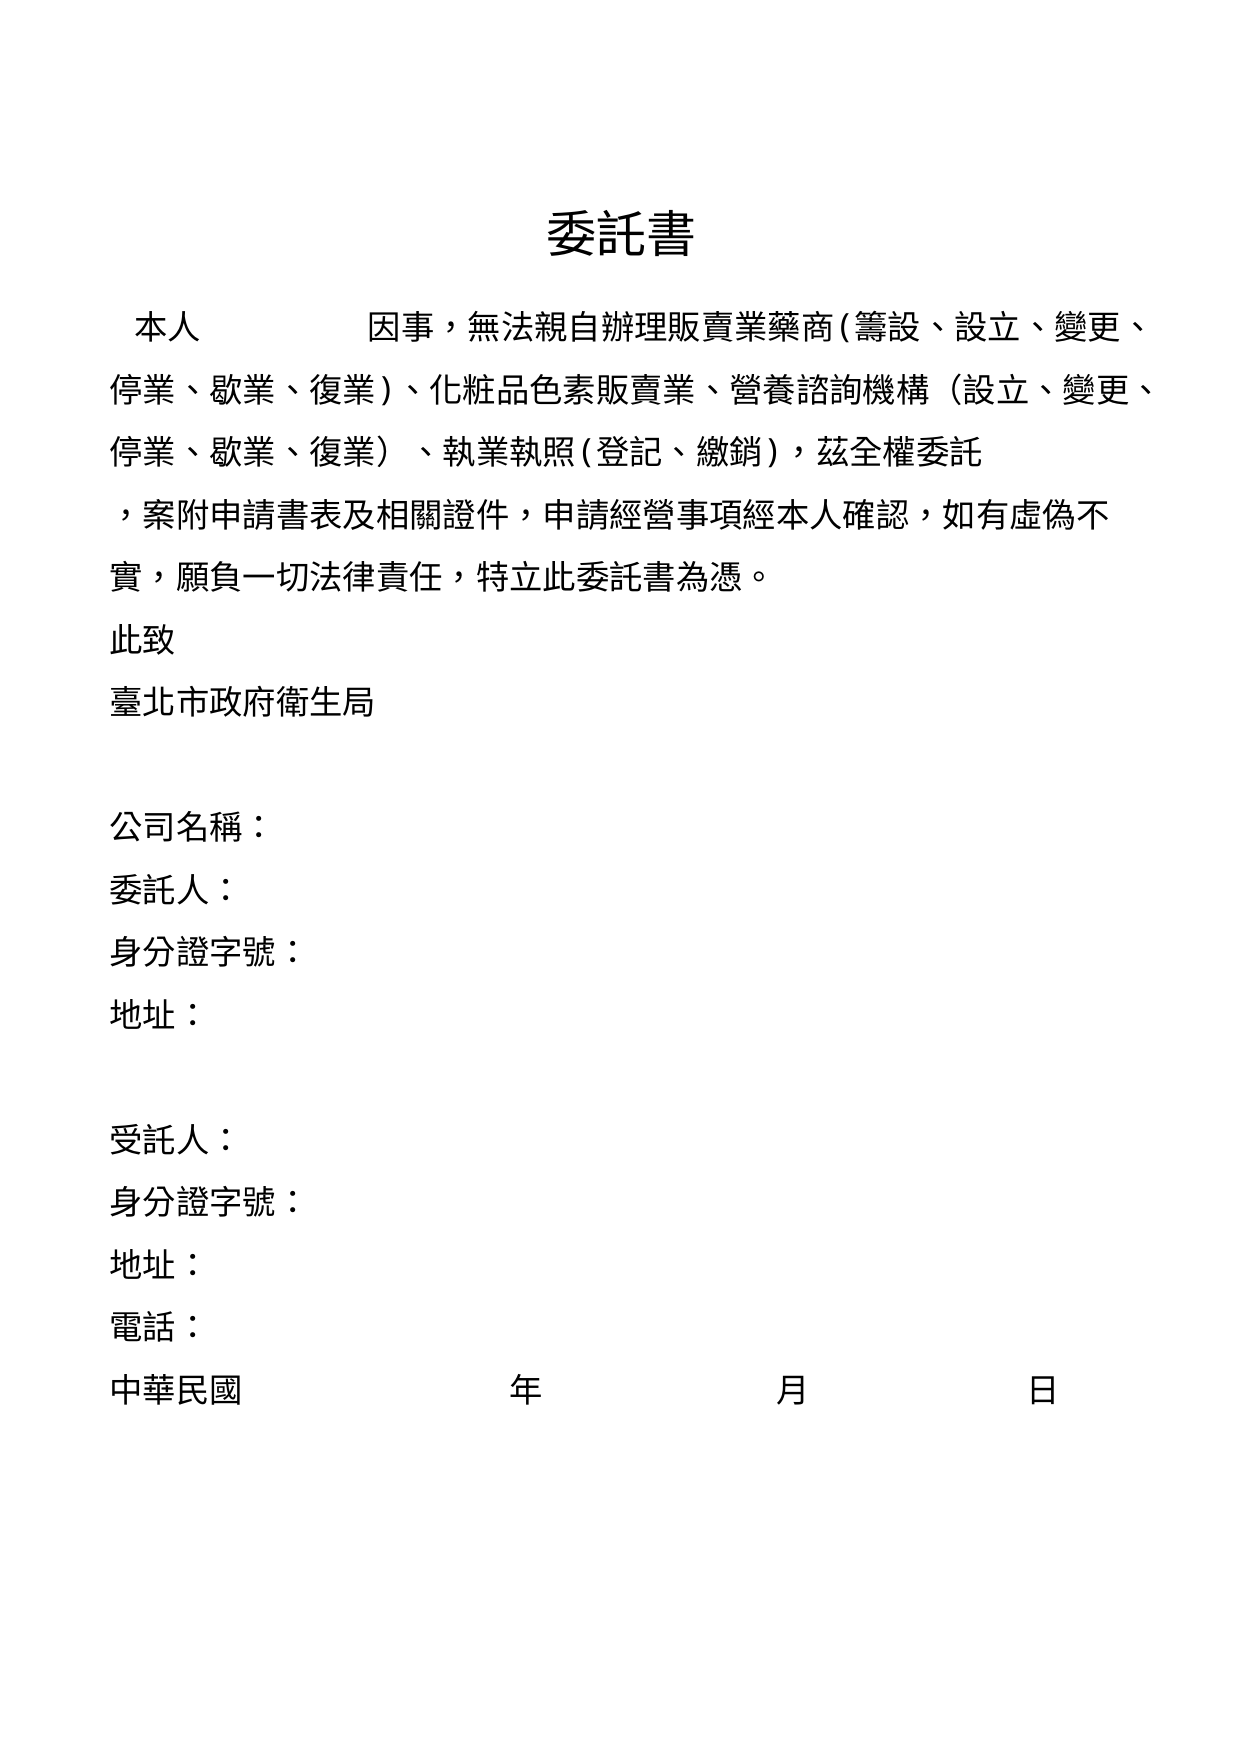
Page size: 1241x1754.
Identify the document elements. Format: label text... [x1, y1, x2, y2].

text 此致 [109, 596, 1133, 658]
text 電話： [109, 1283, 1133, 1346]
text 本人 因事，無法親自辦理販賣業藥商(籌設、設立、變更、停業、歇業、復業)、化粧品色素販賣業、營養諮詢機構（設立、變更、停業、歇業、復業）、執業執照(登記、繳銷)，茲全權委託 ，案附申請書表及相關證件，申請經營事項經本人確認，如有虛偽不實，願負一切法律責任，特立此委託書為憑。 [109, 283, 1133, 596]
text 公司名稱： [109, 783, 1133, 846]
text 中華民國 年 月 日 [109, 1346, 1133, 1408]
text 臺北市政府衛生局 [109, 658, 1133, 721]
text 委託人： [109, 846, 1133, 908]
text 委託書 [109, 158, 1133, 283]
text 受託人： [109, 1096, 1133, 1158]
text 身分證字號： [109, 1158, 1133, 1221]
text 地址： [109, 971, 1133, 1033]
text 地址： [109, 1221, 1133, 1283]
text 身分證字號： [109, 908, 1133, 971]
